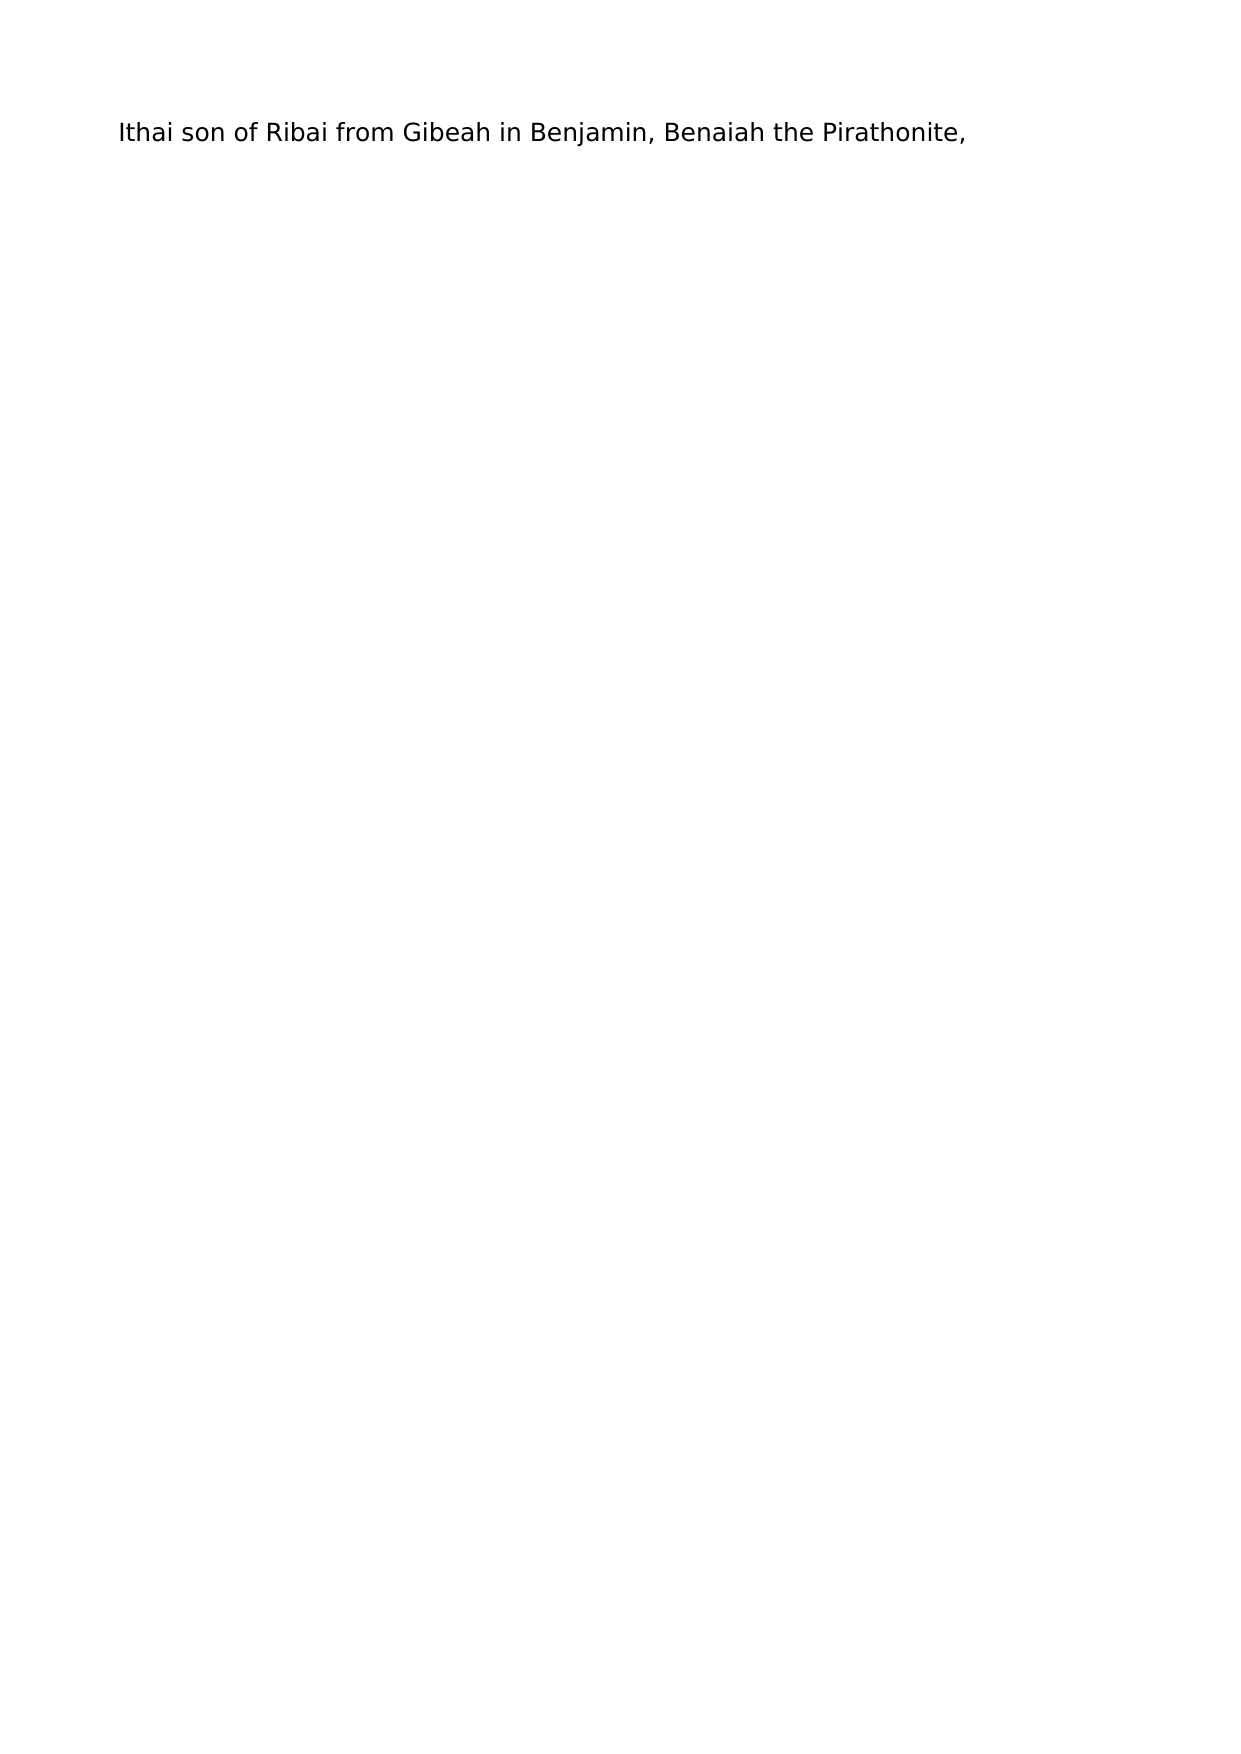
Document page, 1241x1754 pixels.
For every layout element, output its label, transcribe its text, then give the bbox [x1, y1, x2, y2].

text Ithai son of Ribai from Gibeah in Benjamin, Benaiah the Pirathonite, [118, 118, 1122, 147]
